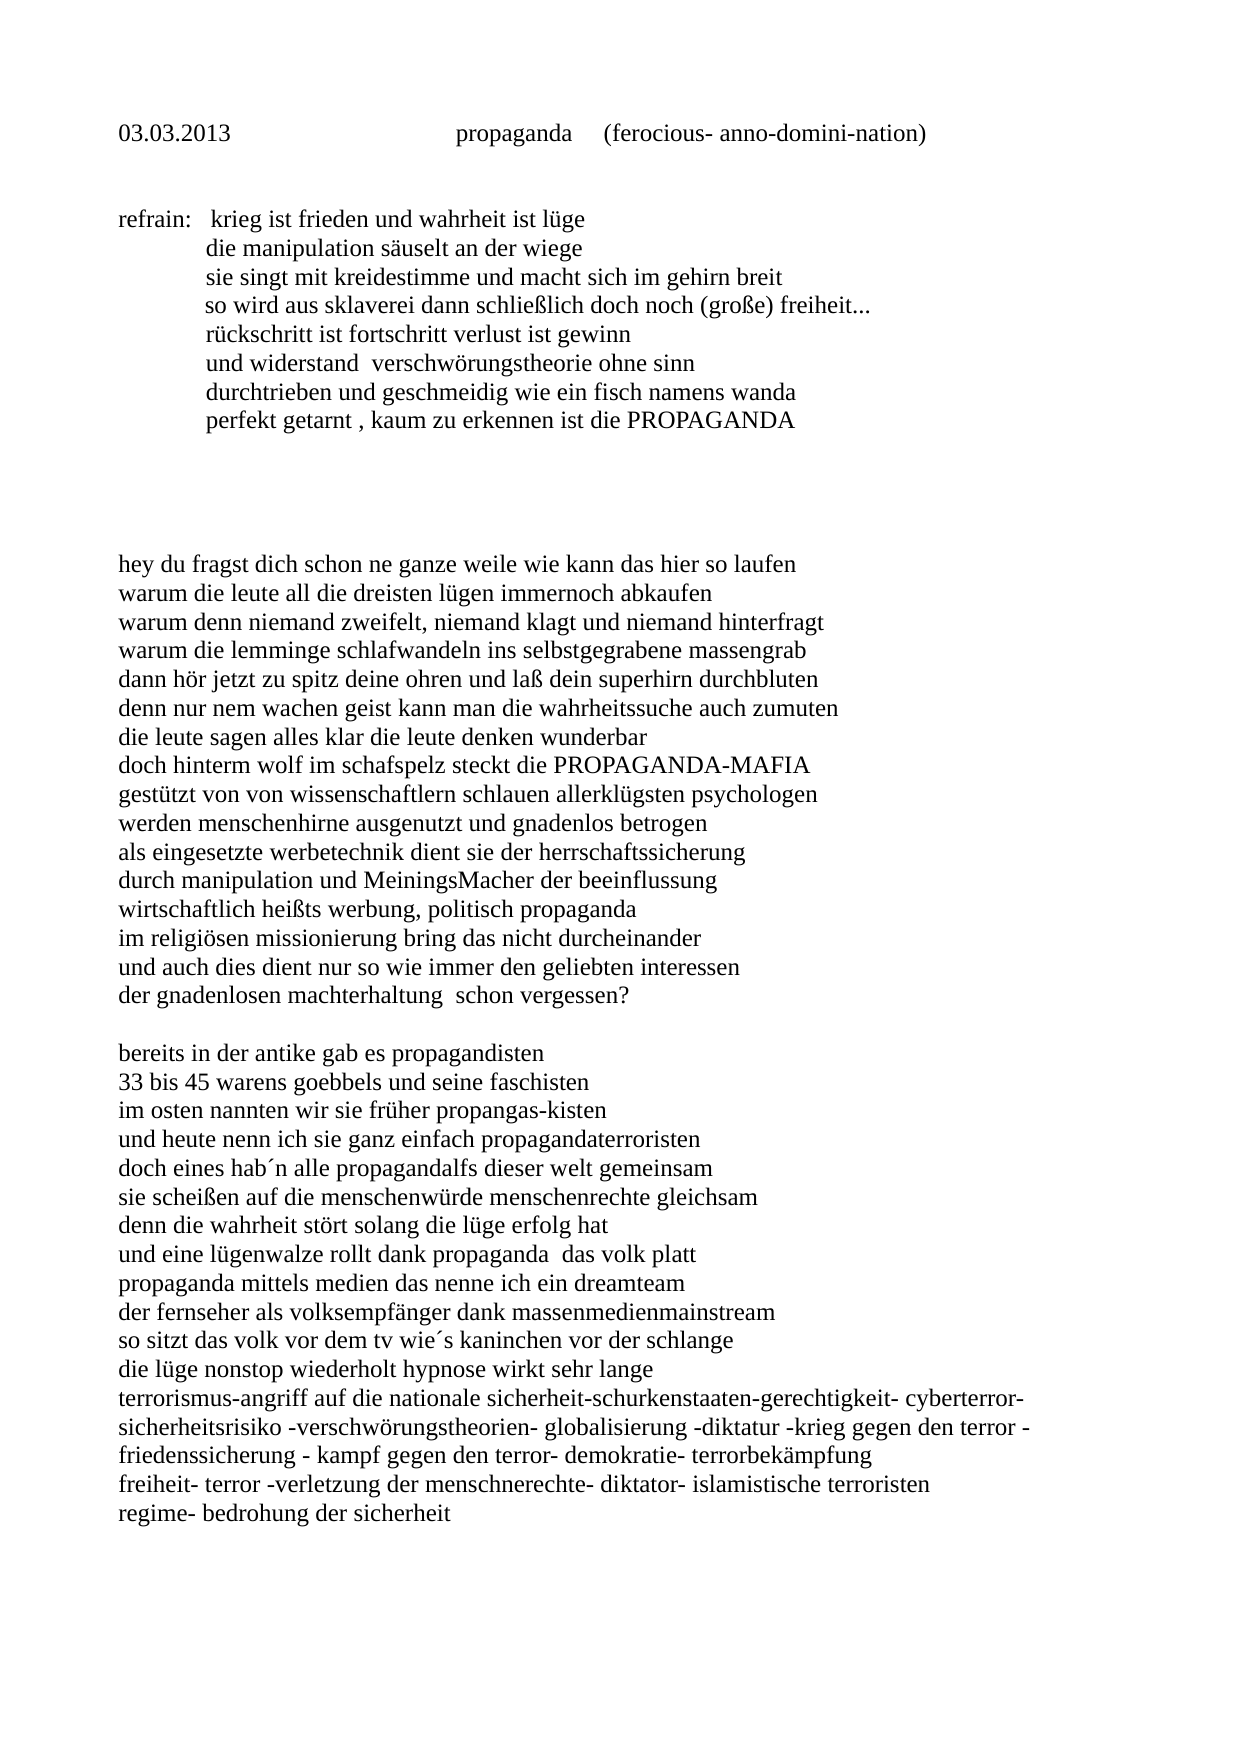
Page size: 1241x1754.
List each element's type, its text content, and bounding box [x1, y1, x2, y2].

text hey du fragst dich schon ne ganze weile wie kann das hier so laufen [118, 549, 1122, 578]
text durchtrieben und geschmeidig wie ein fisch namens wanda [118, 377, 1122, 406]
text und auch dies dient nur so wie immer den geliebten interessen [118, 952, 1122, 981]
text 03.03.2013 propaganda (ferocious- anno-domini-nation) [118, 118, 1122, 147]
text bereits in der antike gab es propagandisten [118, 1038, 1122, 1067]
text denn die wahrheit stört solang die lüge erfolg hat [118, 1211, 1122, 1239]
text refrain: krieg ist frieden und wahrheit ist lüge [118, 204, 1122, 233]
text und heute nenn ich sie ganz einfach propagandaterroristen [118, 1124, 1122, 1153]
text wirtschaftlich heißts werbung, politisch propaganda [118, 894, 1122, 923]
text perfekt getarnt , kaum zu erkennen ist die PROPAGANDA [118, 406, 1122, 434]
text die leute sagen alles klar die leute denken wunderbar [118, 722, 1122, 751]
text warum die lemminge schlafwandeln ins selbstgegrabene massengrab [118, 636, 1122, 664]
text propaganda mittels medien das nenne ich ein dreamteam [118, 1268, 1122, 1297]
text der fernseher als volksempfänger dank massenmedienmainstream [118, 1297, 1122, 1326]
text werden menschenhirne ausgenutzt und gnadenlos betrogen [118, 808, 1122, 837]
text doch eines hab´n alle propagandalfs dieser welt gemeinsam [118, 1153, 1122, 1182]
text so sitzt das volk vor dem tv wie´s kaninchen vor der schlange [118, 1326, 1122, 1354]
text gestützt von von wissenschaftlern schlauen allerklügsten psychologen [118, 779, 1122, 808]
text durch manipulation und MeiningsMacher der beeinflussung [118, 866, 1122, 894]
text als eingesetzte werbetechnik dient sie der herrschaftssicherung [118, 837, 1122, 866]
text terrorismus-angriff auf die nationale sicherheit-schurkenstaaten-gerechtigkeit- cyberterror-sicherheitsrisiko -verschwörungstheorien- globalisierung -diktatur -krieg gegen den terror - friedenssicherung - kampf gegen den terror- demokratie- terrorbekämpfung [118, 1383, 1122, 1469]
text die lüge nonstop wiederholt hypnose wirkt sehr lange [118, 1354, 1122, 1383]
text sie singt mit kreidestimme und macht sich im gehirn breit [118, 262, 1122, 291]
text so wird aus sklaverei dann schließlich doch noch (große) freiheit... [118, 291, 1122, 319]
text rückschritt ist fortschritt verlust ist gewinn [118, 319, 1122, 348]
text regime- bedrohung der sicherheit [118, 1498, 1122, 1527]
text warum denn niemand zweifelt, niemand klagt und niemand hinterfragt [118, 607, 1122, 636]
text sie scheißen auf die menschenwürde menschenrechte gleichsam [118, 1182, 1122, 1211]
text und eine lügenwalze rollt dank propaganda das volk platt [118, 1239, 1122, 1268]
text und widerstand verschwörungstheorie ohne sinn [118, 348, 1122, 377]
text dann hör jetzt zu spitz deine ohren und laß dein superhirn durchbluten [118, 664, 1122, 693]
text die manipulation säuselt an der wiege [118, 233, 1122, 262]
text im religiösen missionierung bring das nicht durcheinander [118, 923, 1122, 952]
text doch hinterm wolf im schafspelz steckt die PROPAGANDA-MAFIA [118, 751, 1122, 779]
text denn nur nem wachen geist kann man die wahrheitssuche auch zumuten [118, 693, 1122, 722]
text warum die leute all die dreisten lügen immernoch abkaufen [118, 578, 1122, 607]
text im osten nannten wir sie früher propangas-kisten [118, 1096, 1122, 1124]
text der gnadenlosen machterhaltung schon vergessen? [118, 981, 1122, 1009]
text freiheit- terror -verletzung der menschnerechte- diktator- islamistische terroristen [118, 1469, 1122, 1498]
text 33 bis 45 warens goebbels und seine faschisten [118, 1067, 1122, 1096]
